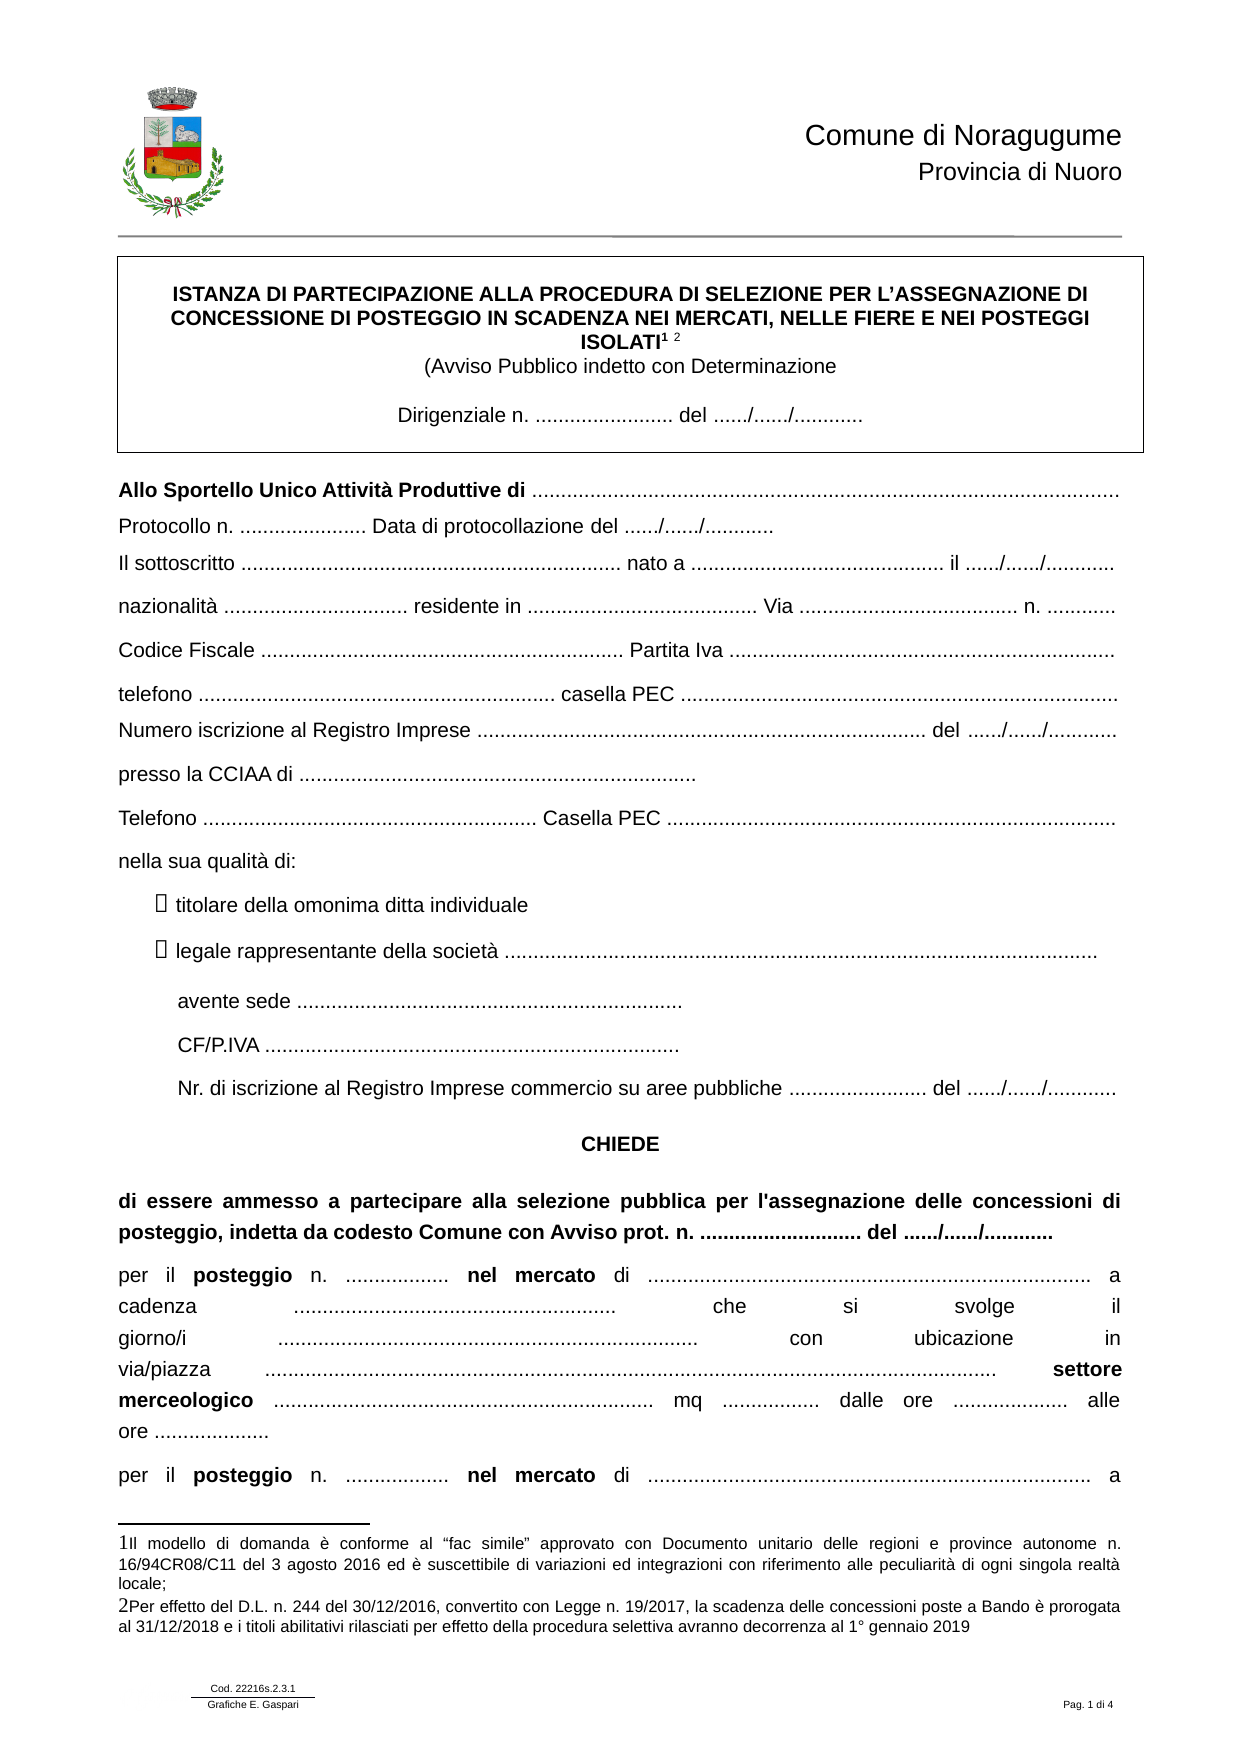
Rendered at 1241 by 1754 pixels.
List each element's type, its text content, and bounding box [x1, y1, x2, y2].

table_header ISTANZA DI PARTECIPAZIONE ALLA PROCEDURA DI SELEZIONE PER L’ASSEGNAZIONE DI CONCESSIONE DI POSTEGGIO IN SCADENZA NEI MERCATI, NELLE FIERE E NEI POSTEGGI ISOLATI (Avviso Pubblico indetto con Determinazione Dirigenziale n. ........................ del ....../....../............ [118, 257, 1143, 452]
text per il posteggio n. .................. nel mercato di ............................................................................. a cadenza ........................................................ che si svolge il giorno/i ......................................................................... con ubicazione in via/piazza ............................................................................................................................... settore merceologico .................................................................. mq ................. dalle ore .................... alle ore .................... [118, 1263, 1122, 1443]
text Provincia di Nuoro [224, 157, 1122, 185]
text Numero iscrizione al Registro Imprese .............................................................................. del ....../....../............ [118, 718, 1122, 742]
text telefono .............................................................. casella PEC ............................................................................ [118, 682, 1122, 706]
text CF/P.IVA ........................................................................ [177, 1032, 1122, 1056]
text  legale rappresentante della società ....................................................................................................... [153, 932, 1122, 966]
text  titolare della omonima ditta individuale [153, 886, 1122, 919]
text nella sua qualità di: [118, 849, 1122, 873]
picture [122, 87, 224, 219]
text Protocollo n. ...................... Data di protocollazione del ....../....../............ [118, 514, 1122, 538]
text Allo Sportello Unico Attività Produttive di [118, 478, 1122, 502]
text presso la CCIAA di ..................................................................... [118, 762, 1122, 786]
text CHIEDE [118, 1132, 1122, 1156]
text Comune di Noragugume [224, 118, 1122, 152]
text Il sottoscritto .................................................................. nato a ............................................ il ....../....../............ [118, 551, 1122, 575]
text Nr. di iscrizione al Registro Imprese commercio su aree pubbliche ........................ del ....../....../............ [177, 1076, 1122, 1100]
text avente sede ................................................................... [177, 989, 1122, 1013]
text di essere ammesso a partecipare alla selezione pubblica per l'assegnazione delle concessioni di posteggio, indetta da codesto Comune con Avviso prot. n. ............................ del ....../....../............ [118, 1188, 1122, 1243]
text Telefono .......................................................... Casella PEC .............................................................................. [118, 805, 1122, 829]
text Codice Fiscale ............................................................... Partita Iva ................................................................... [118, 638, 1122, 662]
text nazionalità ................................ residente in ........................................ Via ...................................... n. ............ [118, 594, 1122, 618]
text per il posteggio n. .................. nel mercato di ............................................................................. a [118, 1463, 1122, 1487]
